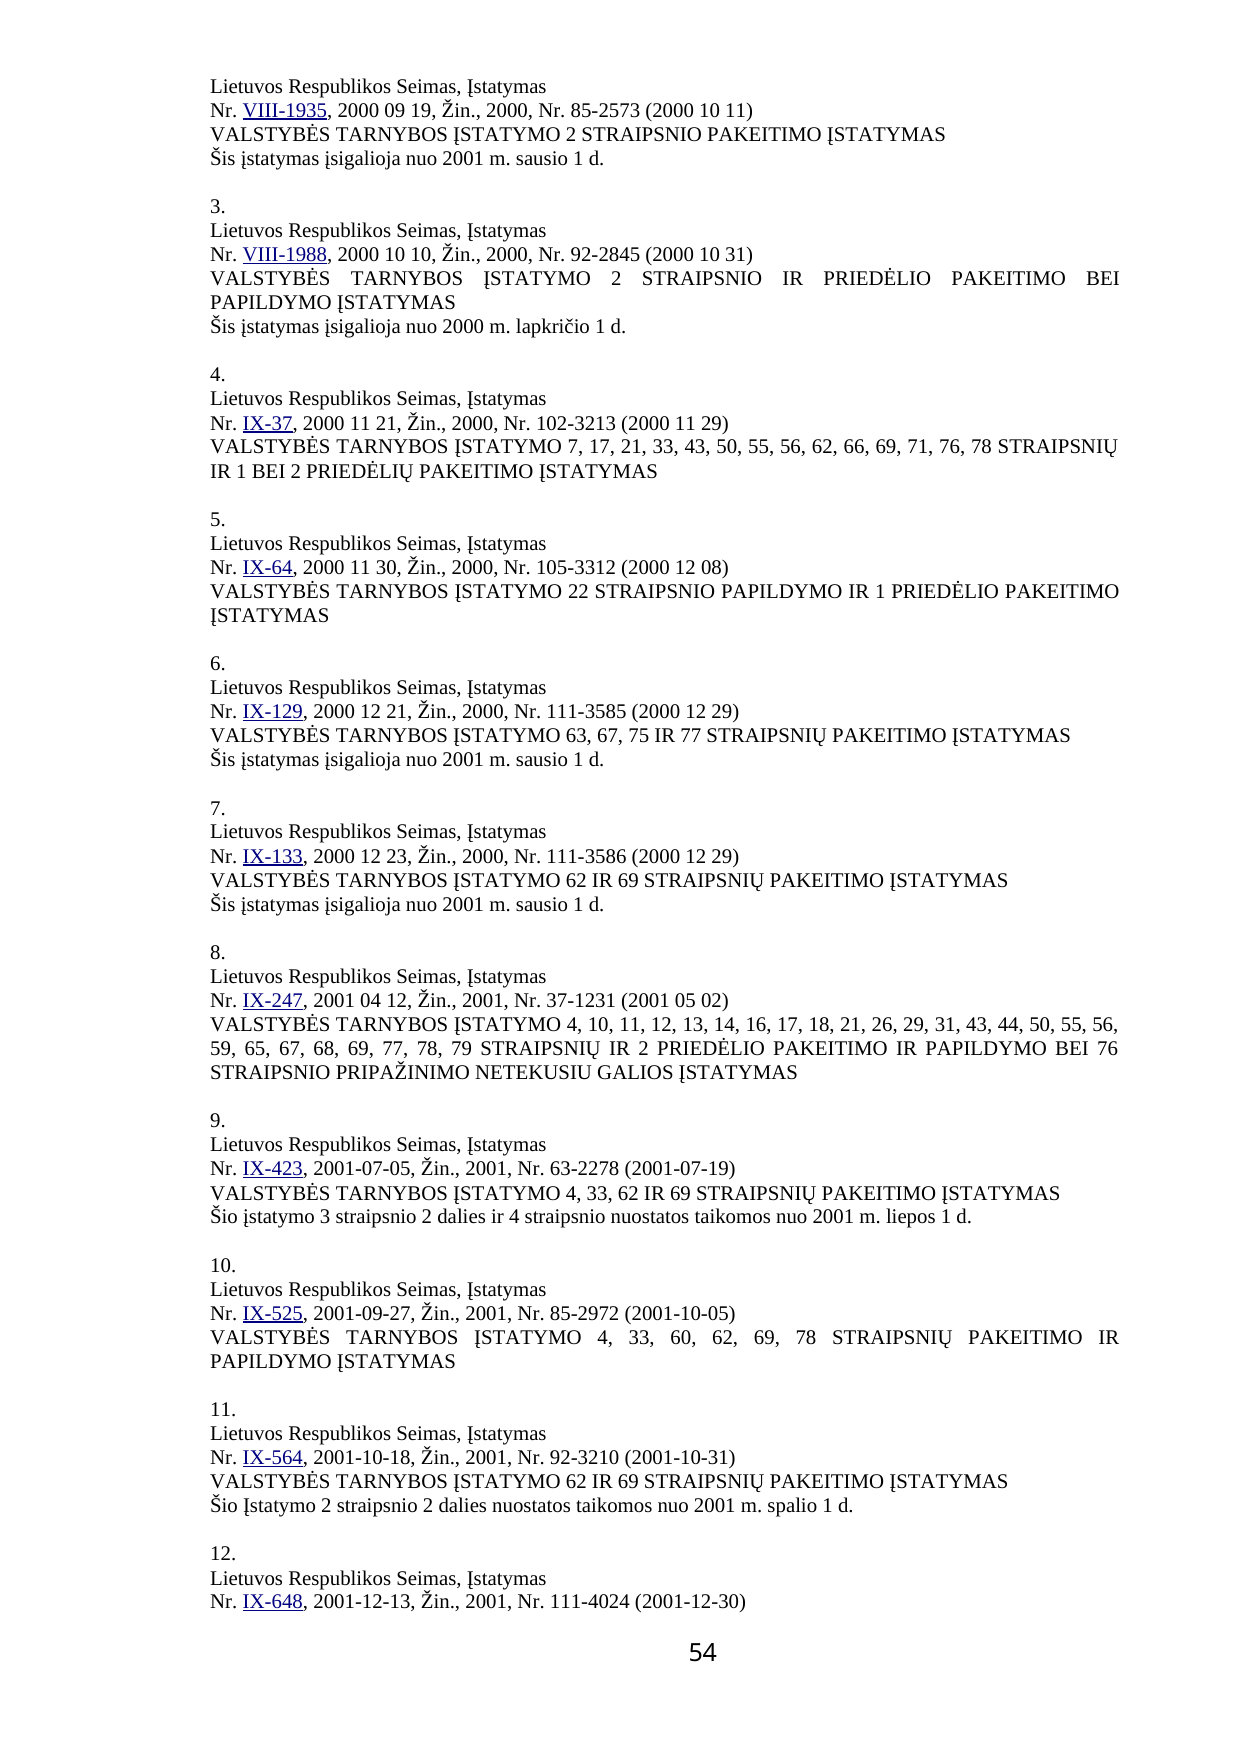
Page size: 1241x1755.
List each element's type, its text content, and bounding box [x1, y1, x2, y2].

text 5. [210, 507, 1120, 531]
text Šis įstatymas įsigalioja nuo 2001 m. sausio 1 d. [210, 747, 1120, 771]
text 7. [210, 795, 1120, 819]
text Lietuvos Respublikos Seimas, Įstatymas [210, 531, 1120, 555]
text VALSTYBĖS TARNYBOS ĮSTATYMO 62 IR 69 STRAIPSNIŲ PAKEITIMO ĮSTATYMAS [210, 1469, 1120, 1493]
text VALSTYBĖS TARNYBOS ĮSTATYMO 22 STRAIPSNIO PAPILDYMO IR 1 PRIEDĖLIO PAKEITIMO ĮSTATYMAS [210, 579, 1120, 627]
text Šio Įstatymo 2 straipsnio 2 dalies nuostatos taikomos nuo 2001 m. spalio 1 d. [210, 1493, 1120, 1517]
text VALSTYBĖS TARNYBOS ĮSTATYMO 4, 33, 62 IR 69 STRAIPSNIŲ PAKEITIMO ĮSTATYMAS [210, 1180, 1120, 1204]
text Nr. IX-133, 2000 12 23, Žin., 2000, Nr. 111-3586 (2000 12 29) [210, 843, 1120, 868]
text Nr. IX-648, 2001-12-13, Žin., 2001, Nr. 111-4024 (2001-12-30) [210, 1589, 1120, 1613]
text Šis įstatymas įsigalioja nuo 2000 m. lapkričio 1 d. [210, 314, 1120, 338]
text 3. [210, 194, 1120, 218]
text Nr. VIII-1935, 2000 09 19, Žin., 2000, Nr. 85-2573 (2000 10 11) [210, 98, 1120, 122]
text 11. [210, 1397, 1120, 1421]
text Lietuvos Respublikos Seimas, Įstatymas [210, 1421, 1120, 1445]
text Nr. IX-247, 2001 04 12, Žin., 2001, Nr. 37-1231 (2001 05 02) [210, 988, 1120, 1012]
text VALSTYBĖS TARNYBOS ĮSTATYMO 62 IR 69 STRAIPSNIŲ PAKEITIMO ĮSTATYMAS [210, 868, 1120, 892]
text Šis įstatymas įsigalioja nuo 2001 m. sausio 1 d. [210, 892, 1120, 916]
text VALSTYBĖS TARNYBOS ĮSTATYMO 4, 10, 11, 12, 13, 14, 16, 17, 18, 21, 26, 29, 31, 43, 44, 50, 55, 56, 59, 65, 67, 68, 69, 77, 78, 79 STRAIPSNIŲ IR 2 PRIEDĖLIO PAKEITIMO IR PAPILDYMO BEI 76 STRAIPSNIO PRIPAŽINIMO NETEKUSIU GALIOS ĮSTATYMAS [210, 1012, 1120, 1084]
text Lietuvos Respublikos Seimas, Įstatymas [210, 819, 1120, 843]
text Nr. IX-525, 2001-09-27, Žin., 2001, Nr. 85-2972 (2001-10-05) [210, 1301, 1120, 1325]
text Nr. IX-64, 2000 11 30, Žin., 2000, Nr. 105-3312 (2000 12 08) [210, 555, 1120, 579]
text 6. [210, 651, 1120, 675]
text Šis įstatymas įsigalioja nuo 2001 m. sausio 1 d. [210, 146, 1120, 170]
text Lietuvos Respublikos Seimas, Įstatymas [210, 1277, 1120, 1301]
text 9. [210, 1108, 1120, 1132]
text Lietuvos Respublikos Seimas, Įstatymas [210, 386, 1120, 410]
text Lietuvos Respublikos Seimas, Įstatymas [210, 1132, 1120, 1156]
text 4. [210, 362, 1120, 386]
text Lietuvos Respublikos Seimas, Įstatymas [210, 964, 1120, 988]
text 8. [210, 940, 1120, 964]
text Lietuvos Respublikos Seimas, Įstatymas [210, 218, 1120, 242]
text Nr. IX-129, 2000 12 21, Žin., 2000, Nr. 111-3585 (2000 12 29) [210, 699, 1120, 723]
text VALSTYBĖS TARNYBOS ĮSTATYMO 2 STRAIPSNIO IR PRIEDĖLIO PAKEITIMO BEI PAPILDYMO ĮSTATYMAS [210, 266, 1120, 314]
text Lietuvos Respublikos Seimas, Įstatymas [210, 1565, 1120, 1589]
text VALSTYBĖS TARNYBOS ĮSTATYMO 2 STRAIPSNIO PAKEITIMO ĮSTATYMAS [210, 122, 1120, 146]
text VALSTYBĖS TARNYBOS ĮSTATYMO 63, 67, 75 IR 77 STRAIPSNIŲ PAKEITIMO ĮSTATYMAS [210, 723, 1120, 747]
text Šio įstatymo 3 straipsnio 2 dalies ir 4 straipsnio nuostatos taikomos nuo 2001 m. liepos 1 d. [210, 1204, 1120, 1228]
text VALSTYBĖS TARNYBOS ĮSTATYMO 7, 17, 21, 33, 43, 50, 55, 56, 62, 66, 69, 71, 76, 78 STRAIPSNIŲ IR 1 BEI 2 PRIEDĖLIŲ PAKEITIMO ĮSTATYMAS [210, 434, 1120, 483]
text Lietuvos Respublikos Seimas, Įstatymas [210, 73, 1120, 98]
text 10. [210, 1253, 1120, 1277]
text Nr. IX-564, 2001-10-18, Žin., 2001, Nr. 92-3210 (2001-10-31) [210, 1445, 1120, 1469]
text 12. [210, 1541, 1120, 1565]
text Nr. IX-423, 2001-07-05, Žin., 2001, Nr. 63-2278 (2001-07-19) [210, 1156, 1120, 1180]
text VALSTYBĖS TARNYBOS ĮSTATYMO 4, 33, 60, 62, 69, 78 STRAIPSNIŲ PAKEITIMO IR PAPILDYMO ĮSTATYMAS [210, 1325, 1120, 1373]
text Nr. VIII-1988, 2000 10 10, Žin., 2000, Nr. 92-2845 (2000 10 31) [210, 242, 1120, 266]
text Lietuvos Respublikos Seimas, Įstatymas [210, 675, 1120, 699]
text Nr. IX-37, 2000 11 21, Žin., 2000, Nr. 102-3213 (2000 11 29) [210, 410, 1120, 434]
